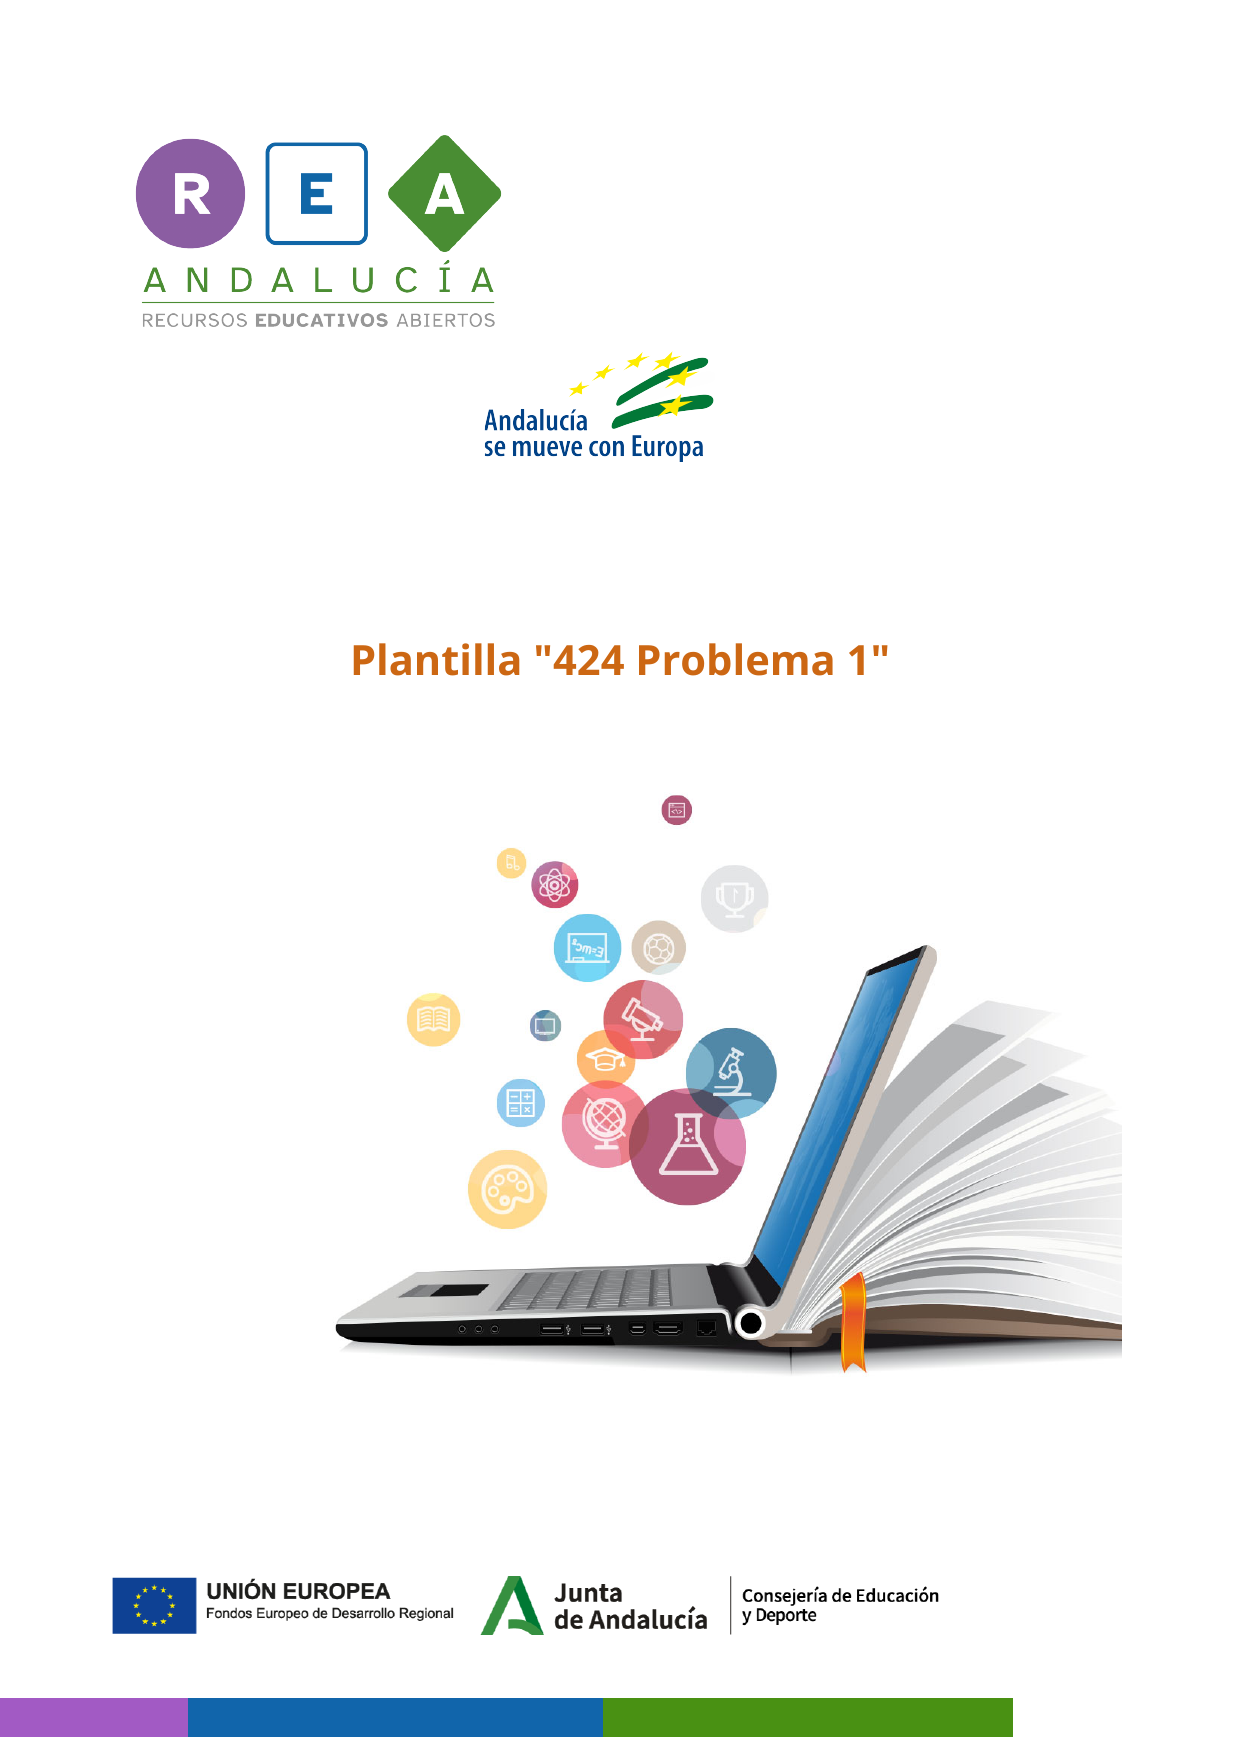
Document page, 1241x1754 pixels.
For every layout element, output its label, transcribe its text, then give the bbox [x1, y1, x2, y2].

picture [118, 118, 715, 462]
picture [290, 762, 1122, 1404]
picture [0, 1490, 1013, 1737]
title Plantilla "424 Problema 1" [118, 631, 1122, 687]
